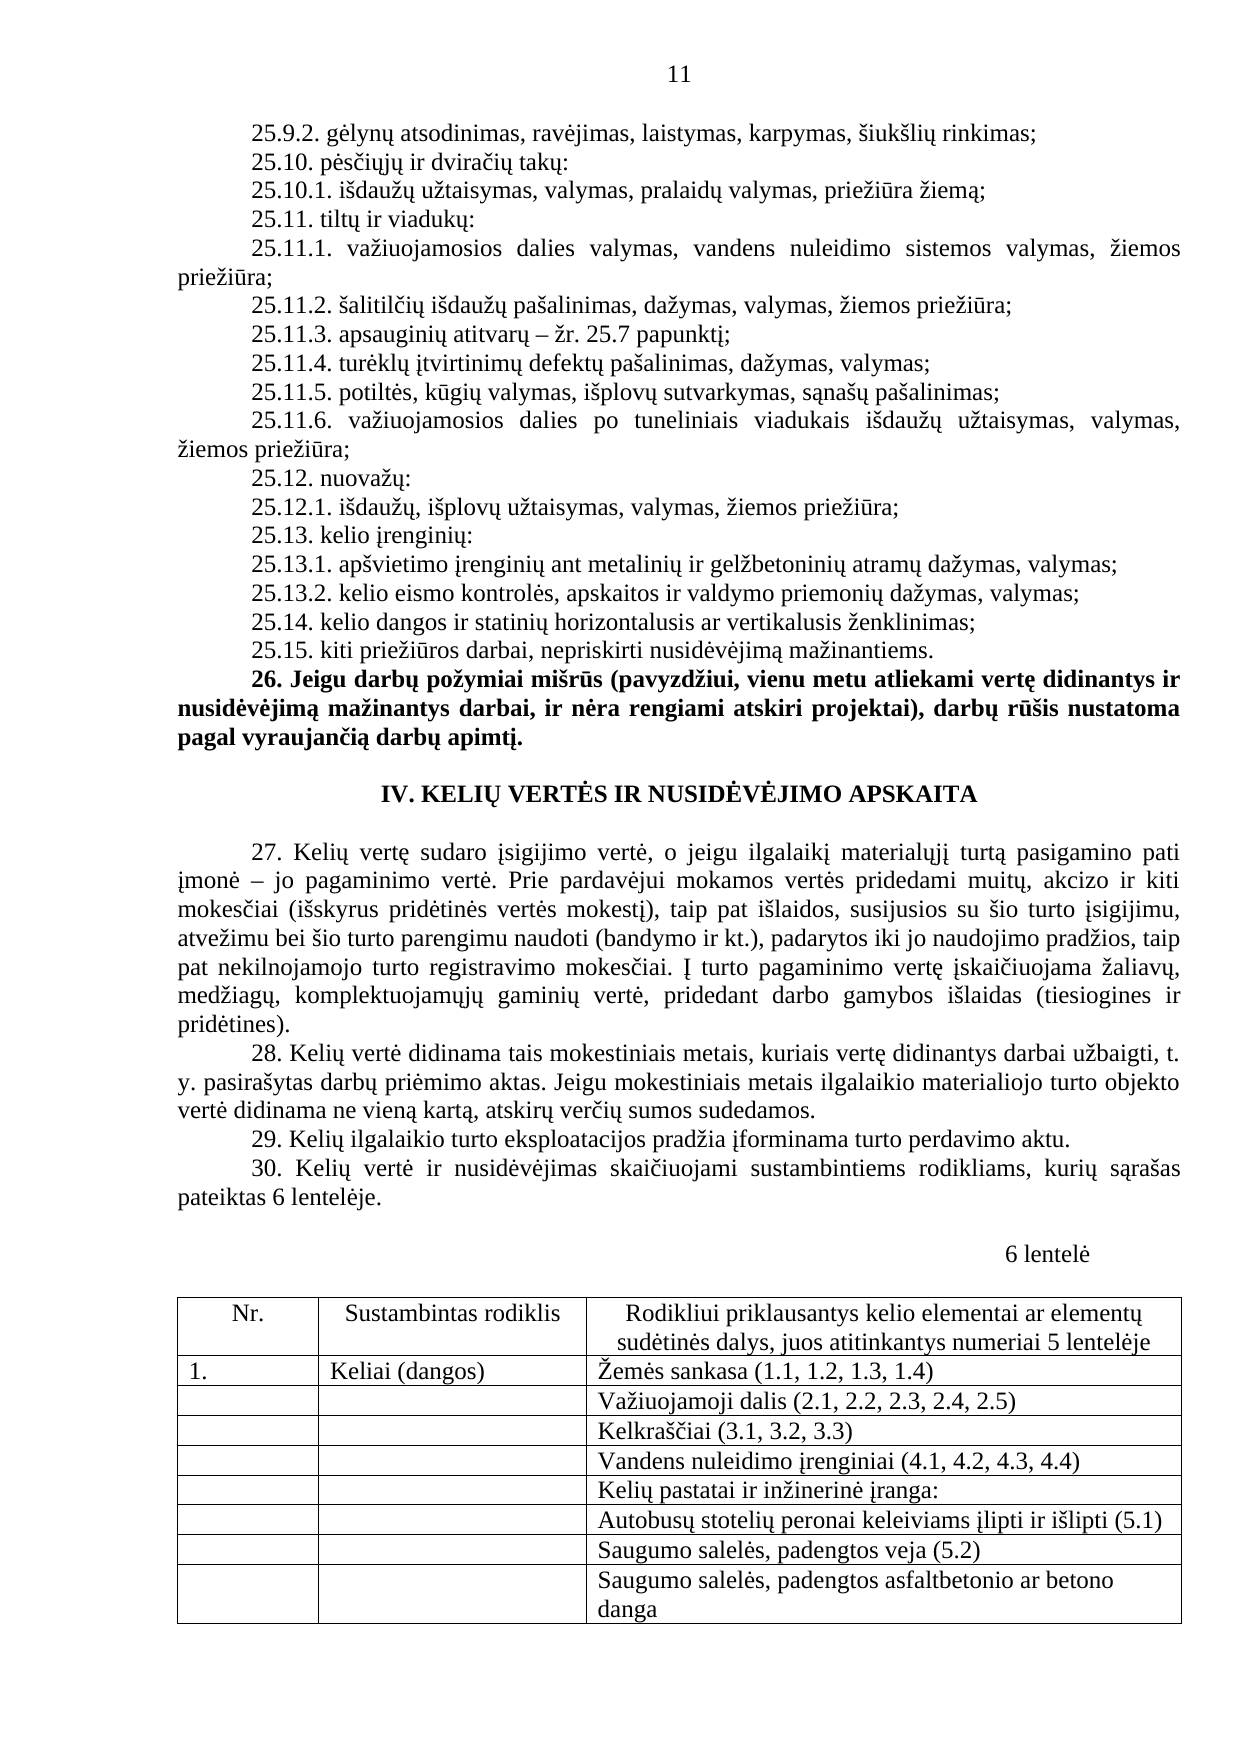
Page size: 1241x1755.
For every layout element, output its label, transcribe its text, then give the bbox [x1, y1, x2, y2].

text 25.11.2. šalitilčių išdaužų pašalinimas, dažymas, valymas, žiemos priežiūra; [177, 291, 1181, 319]
text 25.11.6. važiuojamosios dalies po tuneliniais viadukais išdaužų užtaisymas, valymas, žiemos priežiūra; [177, 406, 1181, 463]
text IV. KELIŲ VERTĖS IR NUSIDĖVĖJIMO APSKAITA [177, 779, 1181, 808]
table_cell Saugumo salelės, padengtos asfaltbetonio ar betono danga [587, 1565, 1181, 1622]
text 30. Kelių vertė ir nusidėvėjimas skaičiuojami sustambintiems rodikliams, kurių sąrašas pateiktas 6 lentelėje. [177, 1153, 1181, 1211]
table_cell Saugumo salelės, padengtos veja (5.2) [587, 1535, 1181, 1564]
table_cell [319, 1476, 586, 1504]
text 25.11.5. potiltės, kūgių valymas, išplovų sutvarkymas, sąnašų pašalinimas; [177, 377, 1181, 406]
text 25.13.2. kelio eismo kontrolės, apskaitos ir valdymo priemonių dažymas, valymas; [177, 578, 1181, 607]
table_cell 1. [178, 1356, 318, 1385]
table_cell [319, 1416, 586, 1445]
table_cell Važiuojamoji dalis (2.1, 2.2, 2.3, 2.4, 2.5) [587, 1386, 1181, 1415]
text 25.11.1. važiuojamosios dalies valymas, vandens nuleidimo sistemos valymas, žiemos priežiūra; [177, 233, 1181, 291]
table_cell [178, 1505, 318, 1534]
table_header Nr. [178, 1298, 318, 1355]
table_header Rodikliui priklausantys kelio elementai ar elementų sudėtinės dalys, juos atitinkantys numeriai 5 lentelėje [587, 1298, 1181, 1355]
table_cell Autobusų stotelių peronai keleiviams įlipti ir išlipti (5.1) [587, 1505, 1181, 1534]
table_cell [178, 1416, 318, 1445]
table_cell [319, 1565, 586, 1622]
table_cell [319, 1386, 586, 1415]
table_cell Vandens nuleidimo įrenginiai (4.1, 4.2, 4.3, 4.4) [587, 1446, 1181, 1474]
text 25.15. kiti priežiūros darbai, nepriskirti nusidėvėjimą mažinantiems. [177, 636, 1181, 664]
text 25.12. nuovažų: [177, 463, 1181, 492]
text 25.13.1. apšvietimo įrenginių ant metalinių ir gelžbetoninių atramų dažymas, valymas; [177, 549, 1181, 578]
table_cell Kelių pastatai ir inžinerinė įranga: [587, 1476, 1181, 1504]
text 26. Jeigu darbų požymiai mišrūs (pavyzdžiui, vienu metu atliekami vertę didinantys ir nusidėvėjimą mažinantys darbai, ir nėra rengiami atskiri projektai), darbų rūšis nustatoma pagal vyraujančią darbų apimtį. [177, 664, 1181, 751]
table_cell [178, 1476, 318, 1504]
table_cell [178, 1535, 318, 1564]
text 25.9.2. gėlynų atsodinimas, ravėjimas, laistymas, karpymas, šiukšlių rinkimas; [177, 118, 1181, 147]
text 29. Kelių ilgalaikio turto eksploatacijos pradžia įforminama turto perdavimo aktu. [177, 1124, 1181, 1153]
text 25.10. pėsčiųjų ir dviračių takų: [177, 147, 1181, 176]
text 25.10.1. išdaužų užtaisymas, valymas, pralaidų valymas, priežiūra žiemą; [177, 176, 1181, 204]
text 25.11.3. apsauginių atitvarų – žr. 25.7 papunktį; [177, 319, 1181, 348]
table_cell [178, 1565, 318, 1622]
text 28. Kelių vertė didinama tais mokestiniais metais, kuriais vertę didinantys darbai užbaigti, t. y. pasirašytas darbų priėmimo aktas. Jeigu mokestiniais metais ilgalaikio materialiojo turto objekto vertė didinama ne vieną kartą, atskirų verčių sumos sudedamos. [177, 1038, 1181, 1124]
table_cell Keliai (dangos) [319, 1356, 586, 1385]
text 25.12.1. išdaužų, išplovų užtaisymas, valymas, žiemos priežiūra; [177, 492, 1181, 521]
table_cell Kelkraščiai (3.1, 3.2, 3.3) [587, 1416, 1181, 1445]
table_cell [178, 1446, 318, 1474]
table_header Sustambintas rodiklis [319, 1298, 586, 1355]
table_cell [319, 1535, 586, 1564]
text 25.13. kelio įrenginių: [177, 521, 1181, 549]
table_cell [319, 1505, 586, 1534]
text 25.11. tiltų ir viadukų: [177, 204, 1181, 233]
table_cell [178, 1386, 318, 1415]
text 6 lentelė [177, 1239, 1181, 1268]
table_cell [319, 1446, 586, 1474]
text 27. Kelių vertę sudaro įsigijimo vertė, o jeigu ilgalaikį materialųjį turtą pasigamino pati įmonė – jo pagaminimo vertė. Prie pardavėjui mokamos vertės pridedami muitų, akcizo ir kiti mokesčiai (išskyrus pridėtinės vertės mokestį), taip pat išlaidos, susijusios su šio turto įsigijimu, atvežimu bei šio turto parengimu naudoti (bandymo ir kt.), padarytos iki jo naudojimo pradžios, taip pat nekilnojamojo turto registravimo mokesčiai. Į turto pagaminimo vertę įskaičiuojama žaliavų, medžiagų, komplektuojamųjų gaminių vertė, pridedant darbo gamybos išlaidas (tiesiogines ir pridėtines). [177, 837, 1181, 1038]
table_cell Žemės sankasa (1.1, 1.2, 1.3, 1.4) [587, 1356, 1181, 1385]
text 25.11.4. turėklų įtvirtinimų defektų pašalinimas, dažymas, valymas; [177, 348, 1181, 377]
text 25.14. kelio dangos ir statinių horizontalusis ar vertikalusis ženklinimas; [177, 607, 1181, 636]
